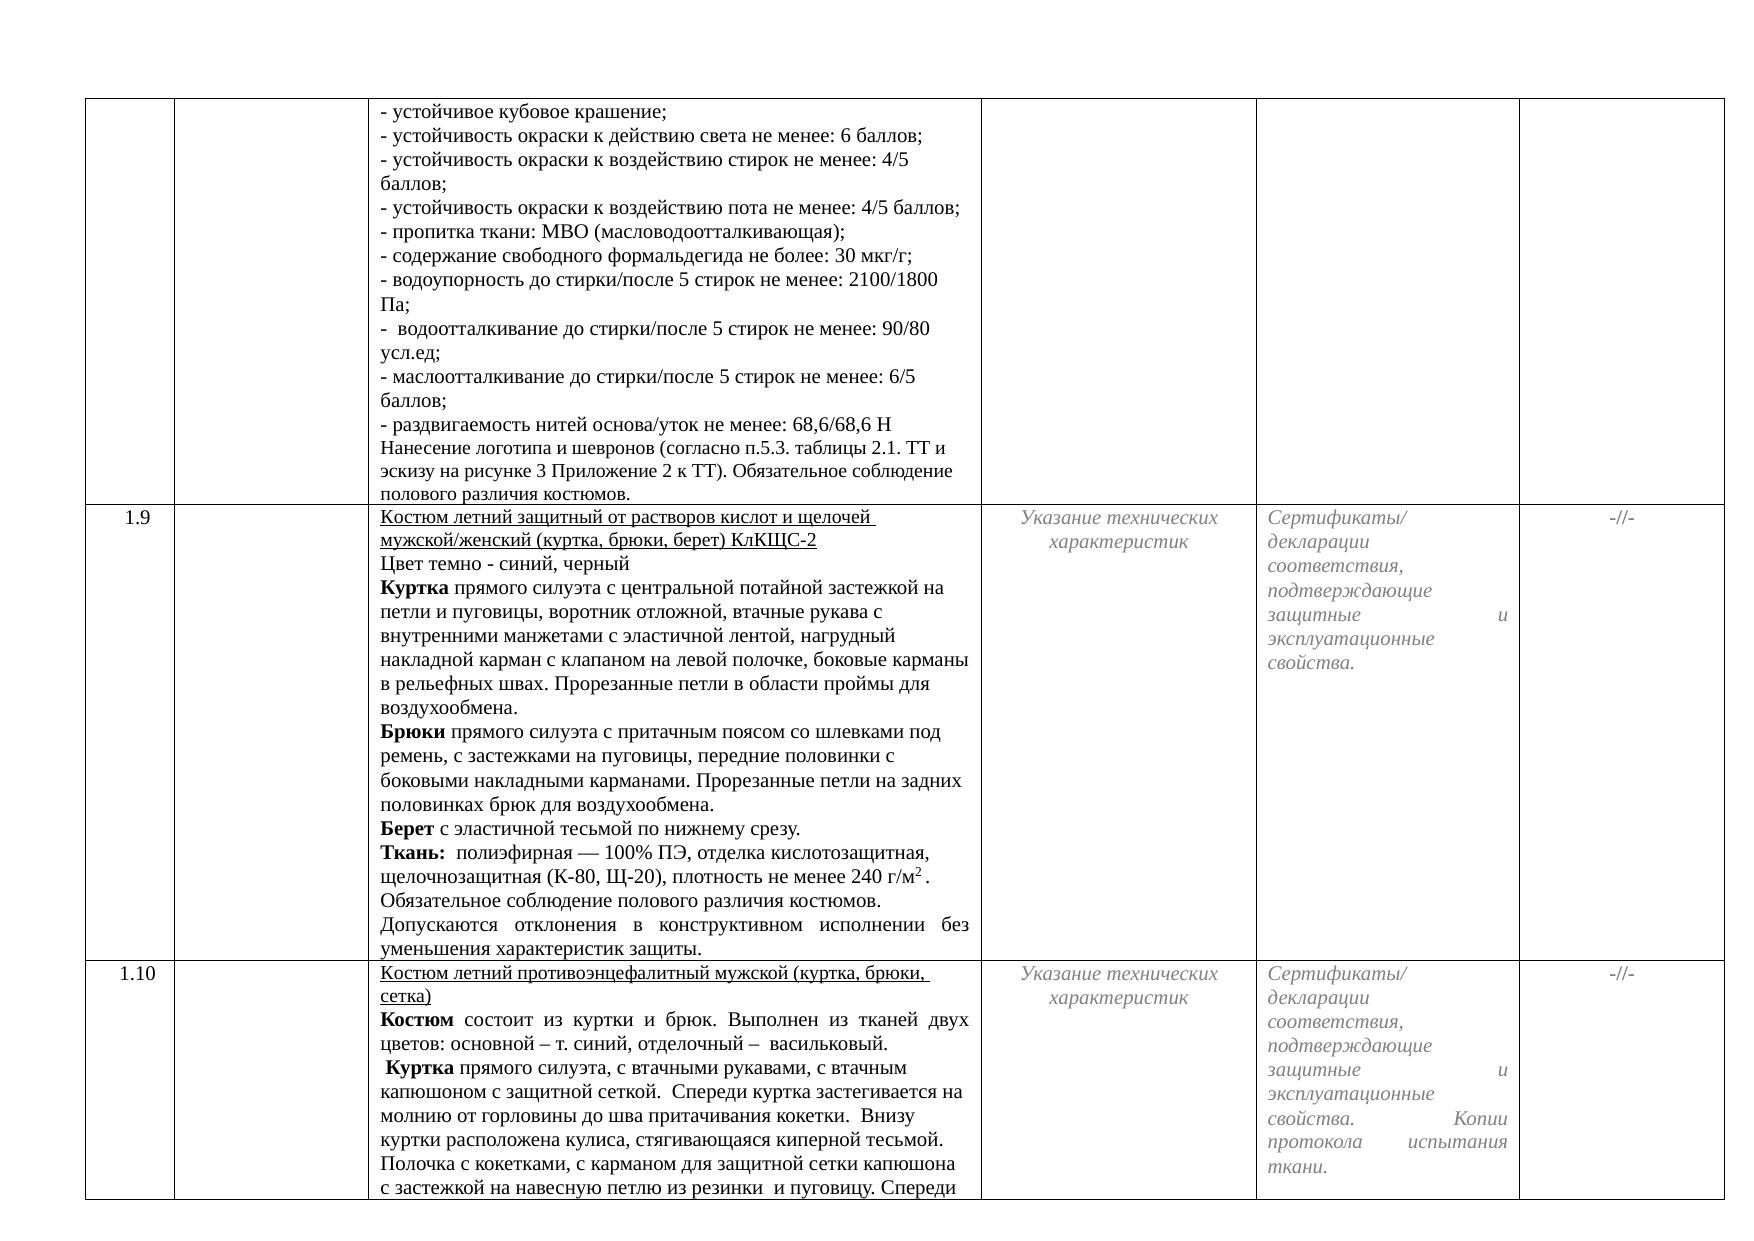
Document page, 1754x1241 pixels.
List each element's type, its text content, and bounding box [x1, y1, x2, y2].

table_cell [1257, 99, 1519, 504]
table_cell - устойчивое кубовое крашение; - устойчивость окраски к действию света не менее: 6 баллов; - устойчивость окраски к воздействию стирок не менее: 4/5 баллов; - устойчивость окраски к воздействию пота не менее: 4/5 баллов; - пропитка ткани: МВО (масловодоотталкивающая); - содержание свободного формальдегида не более: 30 мкг/г; - водоупорность до стирки/после 5 стирок не менее: 2100/1800 Па; - водоотталкивание до стирки/после 5 стирок не менее: 90/80 усл.ед; - маслоотталкивание до стирки/после 5 стирок не менее: 6/5 баллов; - раздвигаемость нитей основа/уток не менее: 68,6/68,6 Н Нанесение логотипа и шевронов (согласно п.5.3. таблицы 2.1. ТТ и эскизу на рисунке 3 Приложение 2 к ТТ). Обязательное соблюдение полового различия костюмов. [369, 99, 981, 504]
table_cell 1.10 [86, 961, 174, 1199]
table_cell [175, 99, 368, 504]
table_cell -//- [1520, 961, 1724, 1199]
table_cell Сертификаты/декларации соответствия, подтверждающие защитные и эксплуатационные свойства. Копии протокола испытания ткани. [1257, 961, 1519, 1199]
table_cell -//- [1520, 505, 1724, 960]
table_cell [86, 99, 174, 504]
table_cell Сертификаты/декларации соответствия, подтверждающие защитные и эксплуатационные свойства. [1257, 505, 1519, 960]
table_cell Указание технических характеристик [982, 961, 1256, 1199]
table_cell Костюм летний защитный от растворов кислот и щелочей мужской/женский (куртка, брюки, берет) КлКЩС-2 Цвет темно - синий, черный Куртка прямого силуэта с центральной потайной застежкой на петли и пуговицы, воротник отложной, втачные рукава с внутренними манжетами с эластичной лентой, нагрудный накладной карман с клапаном на левой полочке, боковые карманы в рельефных швах. Прорезанные петли в области проймы для воздухообмена. Брюки прямого силуэта с притачным поясом со шлевками под ремень, с застежками на пуговицы, передние половинки с боковыми накладными карманами. Прорезанные петли на задних половинках брюк для воздухообмена. Берет с эластичной тесьмой по нижнему срезу. Ткань: полиэфирная — 100% ПЭ, отделка кислотозащитная, щелочнозащитная (К-80, Щ-20), плотность не менее 240 г/м2 . Обязательное соблюдение полового различия костюмов. Допускаются отклонения в конструктивном исполнении без уменьшения характеристик защиты. [369, 505, 981, 960]
table_cell Костюм летний противоэнцефалитный мужской (куртка, брюки, сетка) Костюм состоит из куртки и брюк. Выполнен из тканей двух цветов: основной – т. синий, отделочный – васильковый. Куртка прямого силуэта, с втачными рукавами, с втачным капюшоном с защитной сеткой. Спереди куртка застегивается на молнию от горловины до шва притачивания кокетки. Внизу куртки расположена кулиса, стягивающаяся киперной тесьмой. Полочка с кокетками, с карманом для защитной сетки капюшона с застежкой на навесную петлю из резинки и пуговицу. Спереди [369, 961, 981, 1199]
table_cell 1.9 [86, 505, 174, 960]
table_cell Указание технических характеристик [982, 505, 1256, 960]
table_cell [175, 505, 368, 960]
table_cell [175, 961, 368, 1199]
table_cell [1520, 99, 1724, 504]
table_cell [982, 99, 1256, 504]
